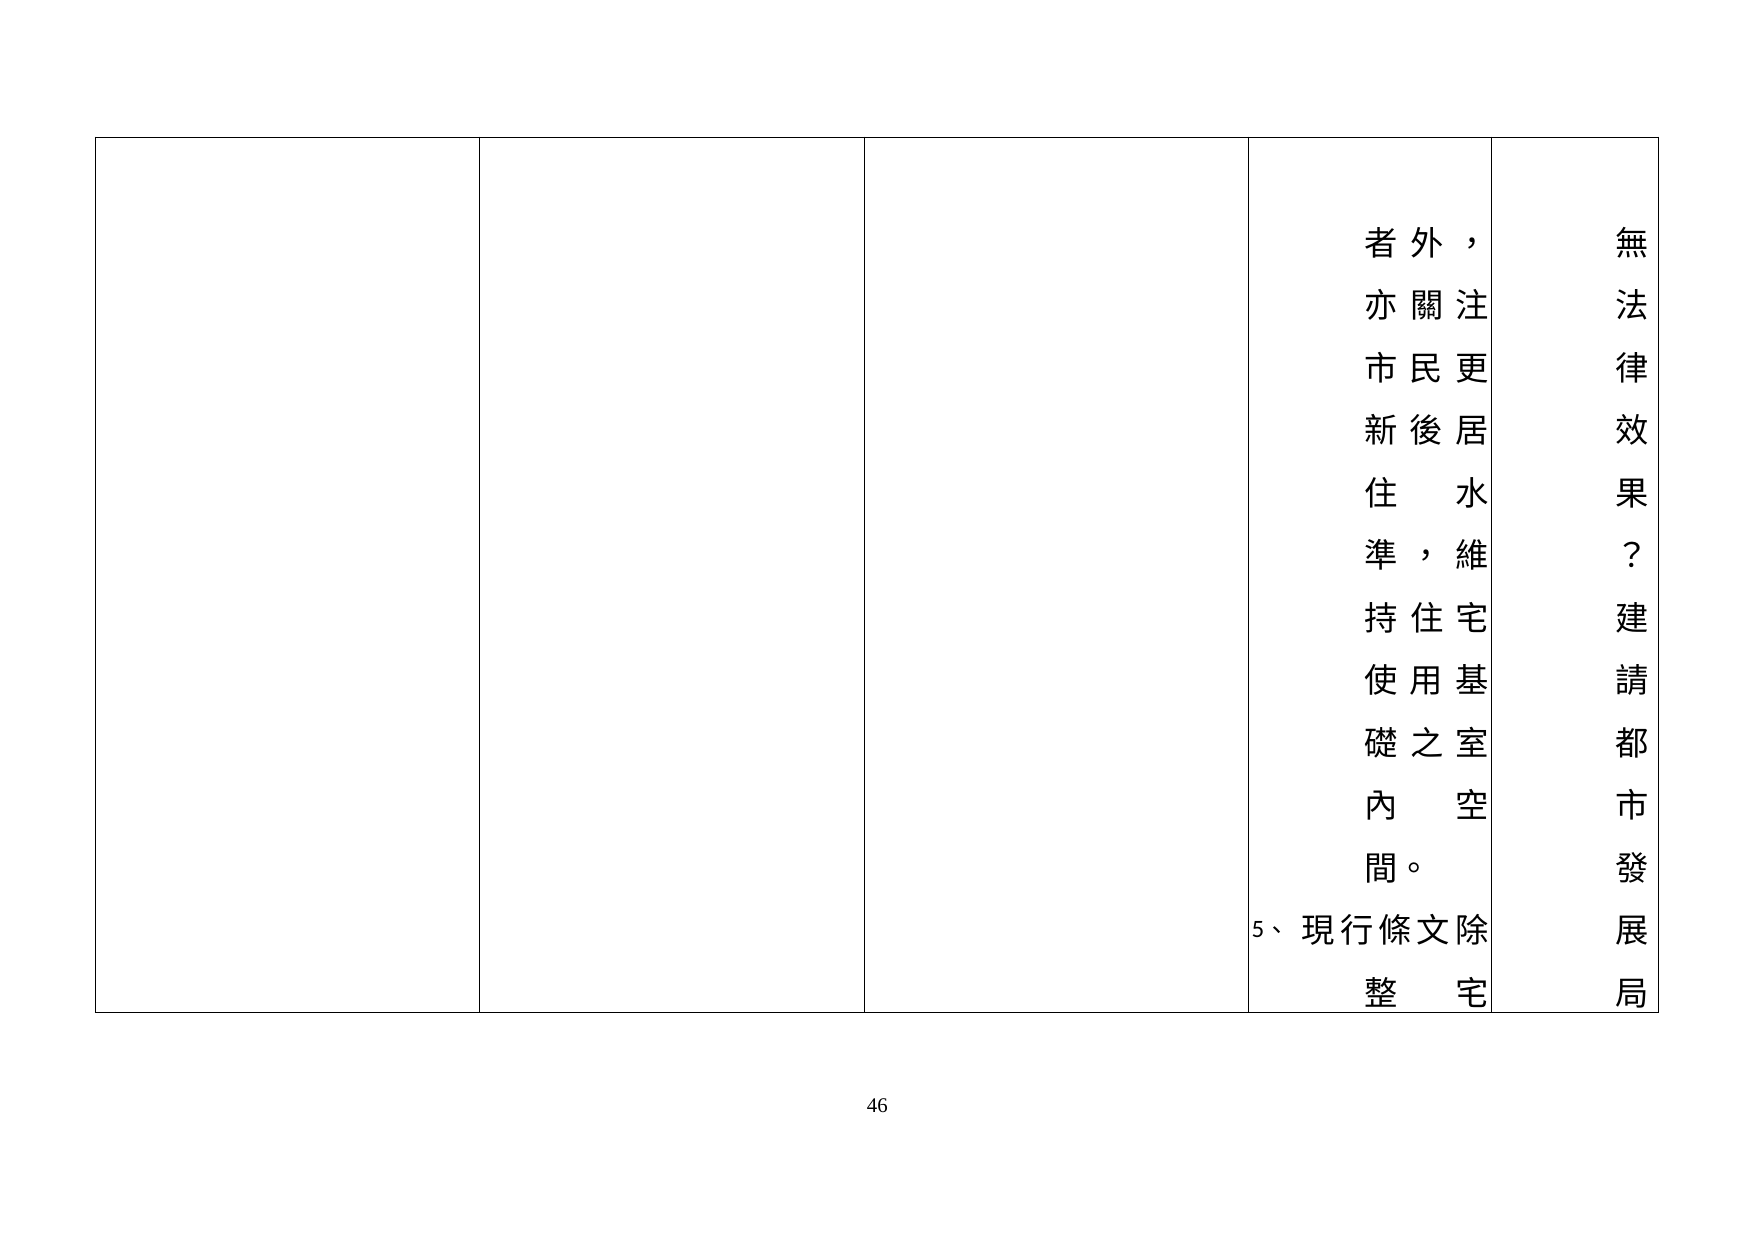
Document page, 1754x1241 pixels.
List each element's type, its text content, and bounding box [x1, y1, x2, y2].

table_cell [96, 138, 479, 1012]
table_cell [480, 138, 864, 1012]
table_cell [865, 138, 1248, 1012]
table_cell 配合第二條規定修正「主管機關」等文字。 都市更新條例第三十條之條次已條文修正為第五十一條規定，爰修正法源依據相關文字。 本市實務上檢核權利變換最小分配面積單元基準時，係依權利變換後應分配之建築物登記總面積扣除雨遮、露臺及陽台面積後，是否符合不小於四十六平方公尺面積來進行檢核，並非依個案及相關考量因素訂定最小建築單元之建築物與土地總價值後定權利變換最小分配面積單元基準，爰刪除相關文字 且現行條文第二項內涵，即為前述最小分配面積單元基準之認定方式，爰將現條文第一項及第二項文字，合併為修正條文本文，以茲明確。 訂定最小分配面積單元基準，除了依都市更新條例第五十一條規定執行共同負擔折價抵付機制，認定不能參與都市更新者外，亦關注市民更新後居住水準，維持住宅使用基礎之室內空間。 現行條文除整宅外，全市都市更新案一體適用不小於四十六平方公尺之剛性規定，經檢討確實遇部分特殊情況時，有缺乏規劃設計彈性之情形，爰就下列情形予以彈性放寬： (一)實施者分配之建築物係本市都市更新處九十三年四月十五日北市都新事字第09330042700０九三三００四二七００號函釋且執行有案，實施者獲配部分非屬原住戶所有，尊重市場機制作適當規劃。 (二)社會住宅、公有職務宿舍： 1.社會住宅係指住宅法第三條所稱由政府興辦或獎勵民間興辦，專供出租之用之住宅及其必要附屬設施；公有職務宿舍係指各級政府機關為執行職務需要，供編制內或非編制內人員借用之宿舍。 2.社會住宅及公有職務宿舍有其主管機關設置基準法令，且其租、借用行為非屬長期居住，爰與自用住宅區別。 (三)分配之建築物作商業使用： 1.商業使用空間非屬本條立法原意保障之對象，考量原所有權人或他項權利人分回一樓店面空間有限，以及商用不動產使用效益，故有賦予彈性設計必要。 2.商業使用之使用組別以臺北市土地使用分區管制自治條例第五條第十七組至第三十四組、第三十七組、第三十九組、第四十一組、第四十二組，並載明於事業計畫者為限。 (四)原建築物登記總面積小於四十六平方公尺： 1.原持有小面積房地之所有權人經共同負擔折價抵付後；其應分配價值未能負擔更新後室內不小於四十六平方公尺之建築單元而成為不能參與都市更新者，應予避免。為擴大原持有小面積房地之所有權人參與都市更新機會，另賦予設計彈性，以都市更新事業計畫報核日之建築物登記總面積規範最小限度。 2.本款檢核方式為建築物建號登記總面積為準，不因該建號所有權人多寡而異，此係避免居住空間細分；又檢核標的為建築物建號總面積，不因更新期間所有權或他項權利異動而失其適用但書之權利。 依行政院現行法制作業體例，法規款次應於數字右方加具頓號，再接續規定內容，爰修正各款次之標點符號。 [1249, 138, 1491, 1012]
table_cell 查臺北市土地使用分區管制自治條例並無何謂商業使用之規定，是否符合本條之商業使用，都市發展局係以符合臺北市土地使用分區管制自治條例第五條規定附表之特定組別為認定，惟其將組別明列於說明欄有何規範效力？另違反時有無法律效果？建請都市發展局於會上釐清說明，供委員會討論審酌。 其餘條文及說明欄酌作文字修正。 [1492, 138, 1658, 1012]
